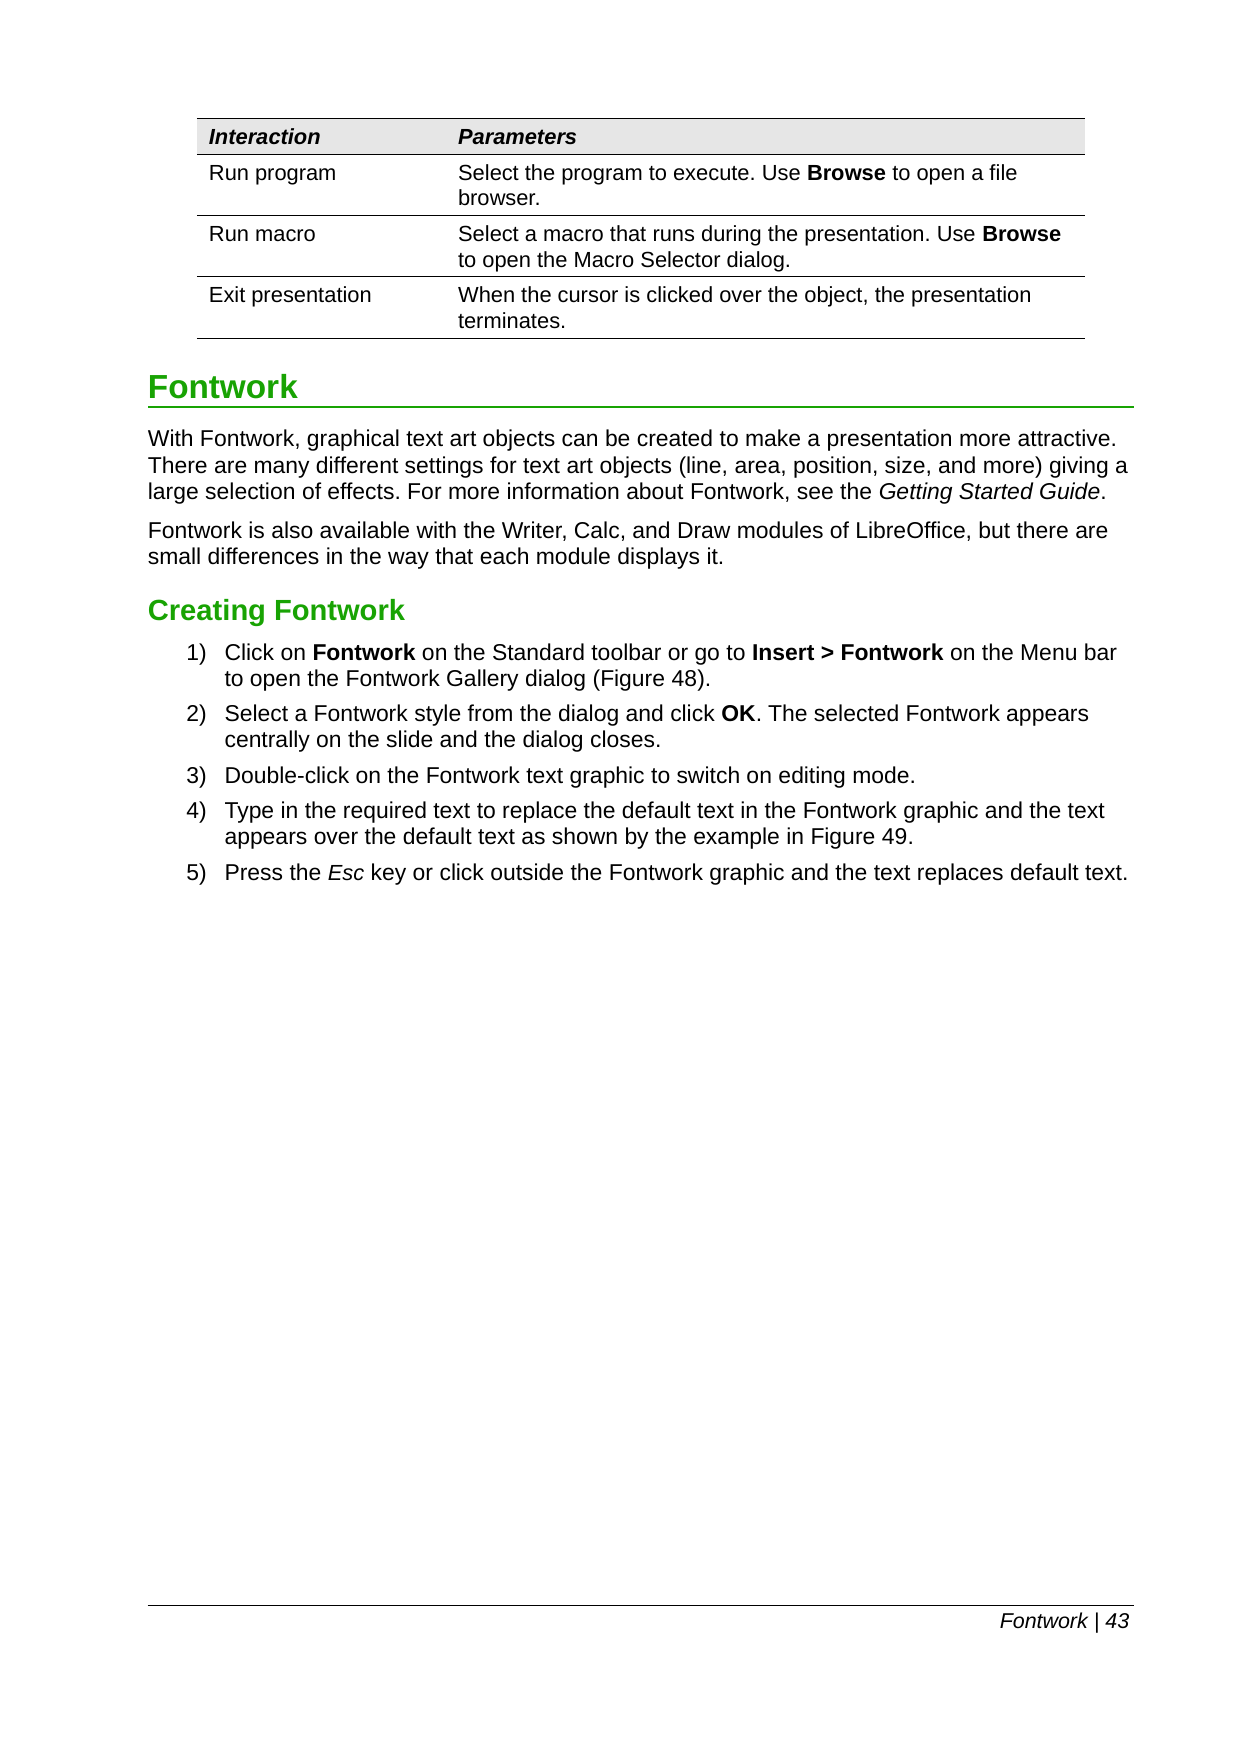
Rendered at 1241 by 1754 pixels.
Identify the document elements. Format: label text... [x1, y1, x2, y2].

table_cell Select the program to execute. Use Browse to open a file browser. [446, 155, 1085, 215]
subtitle Creating Fontwork [148, 593, 1134, 627]
table_cell When the cursor is clicked over the object, the presentation terminates. [446, 277, 1085, 337]
table_header Interaction [197, 119, 446, 154]
list Double-click on the Fontwork text graphic to switch on editing mode. [207, 762, 1134, 788]
table_cell Exit presentation [197, 277, 446, 337]
table_cell Select a macro that runs during the presentation. Use Browse to open the Macro Selector dialog. [446, 216, 1085, 276]
list Press the Esc key or click outside the Fontwork graphic and the text replaces default text. [207, 858, 1134, 885]
list Type in the required text to replace the default text in the Fontwork graphic and the text appears over the default text as shown by the example in Figure 49. [207, 797, 1134, 849]
table_cell Run program [197, 155, 446, 215]
table_header Parameters [446, 119, 1085, 154]
table_cell Run macro [197, 216, 446, 276]
list Select a Fontwork style from the dialog and click OK. The selected Fontwork appears centrally on the slide and the dialog closes. [207, 700, 1134, 753]
text Fontwork is also available with the Writer, Calc, and Draw modules of LibreOffice, but there are small differences in the way that each module displays it. [148, 517, 1134, 569]
subtitle Fontwork [148, 367, 1134, 406]
text With Fontwork, graphical text art objects can be created to make a presentation more attractive. There are many different settings for text art objects (line, area, position, size, and more) giving a large selection of effects. For more information about Fontwork, see the Getting Started Guide. [148, 425, 1134, 504]
list Click on Fontwork on the Standard toolbar or go to Insert > Fontwork on the Menu bar to open the Fontwork Gallery dialog (Figure 48). [207, 638, 1134, 691]
